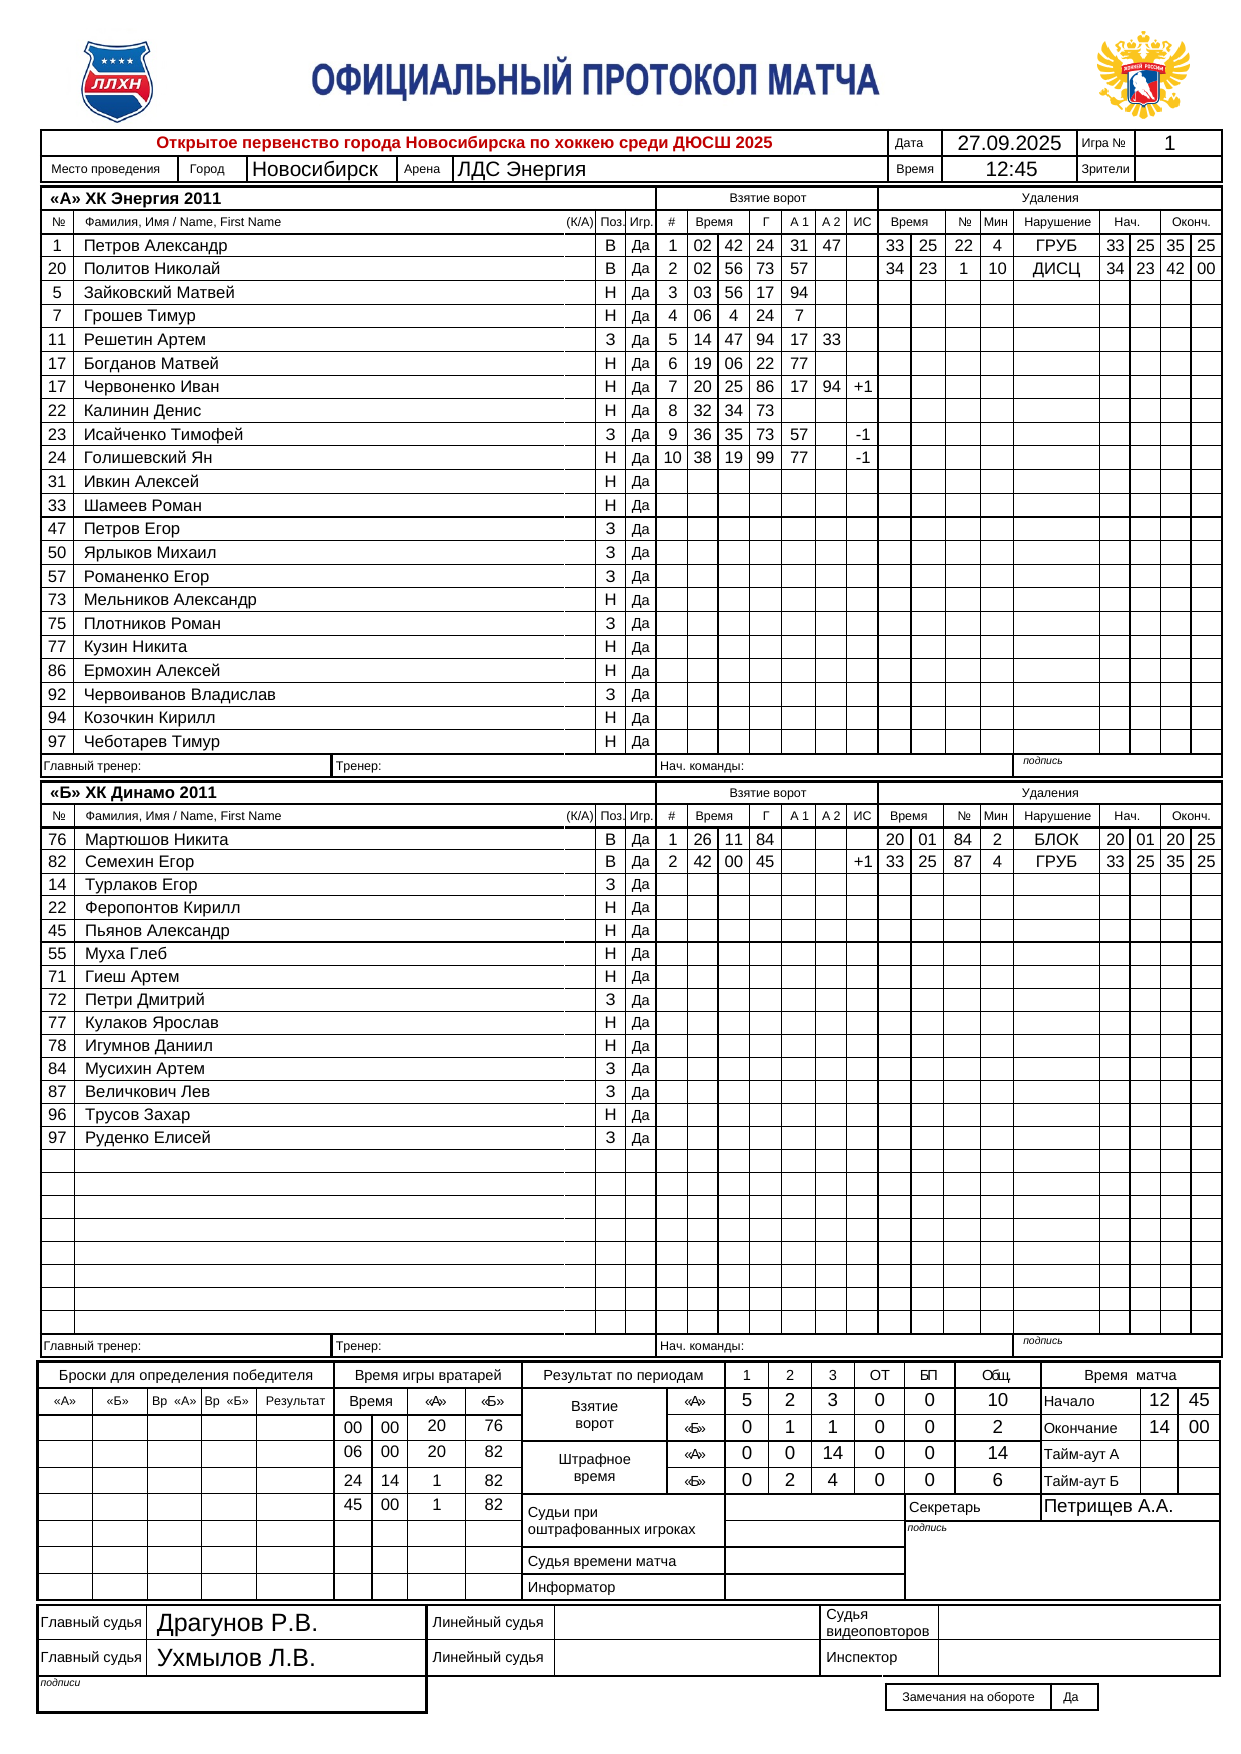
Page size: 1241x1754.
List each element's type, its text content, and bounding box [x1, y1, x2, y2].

table_cell 47 [42, 518, 73, 540]
table_cell 1 [657, 829, 687, 849]
table_cell 11 [42, 328, 73, 351]
table_cell [688, 730, 717, 753]
table_header Время игры вратарей [335, 1363, 521, 1387]
table_cell Мин [981, 805, 1013, 826]
table_cell [39, 1574, 92, 1599]
table_cell Семехин Егор [75, 850, 564, 872]
table_cell [719, 1150, 749, 1172]
table_cell [466, 1574, 521, 1599]
table_cell [466, 1547, 521, 1573]
table_cell [1161, 683, 1190, 706]
table_cell Да [626, 541, 655, 564]
table_cell Да [626, 399, 655, 422]
table_cell [782, 896, 815, 918]
table_cell 1 [42, 235, 73, 256]
table_cell 0 [855, 1468, 904, 1493]
table_cell [565, 683, 595, 706]
table_cell Да [626, 896, 655, 918]
table_cell [202, 1574, 256, 1599]
table_cell 55 [42, 943, 74, 964]
table_cell [1192, 446, 1221, 469]
table_cell Н [596, 659, 625, 682]
table_cell Н [596, 399, 625, 422]
table_cell Зайковский Матвей [74, 281, 564, 303]
table_cell 82 [466, 1441, 521, 1467]
table_cell 2 [657, 850, 687, 872]
table_cell 19 [688, 352, 717, 374]
table_cell [202, 1521, 256, 1546]
table_cell [750, 730, 781, 753]
table_cell [1161, 966, 1190, 987]
table_header «А» ХК Энергия 2011 [42, 188, 655, 209]
table_cell [657, 1104, 687, 1126]
table_cell [1192, 636, 1221, 658]
table_cell [1192, 989, 1221, 1011]
table_cell [373, 1521, 407, 1546]
table_cell [42, 1150, 74, 1172]
table_cell [981, 1288, 1013, 1310]
table_cell 42 [719, 235, 749, 256]
table_cell [565, 588, 595, 611]
table_cell [688, 1265, 717, 1287]
table_cell [1014, 1035, 1099, 1057]
table_cell [93, 1468, 147, 1493]
table_cell Н [596, 707, 625, 729]
table_cell ИС [847, 211, 877, 233]
table_cell [1131, 1104, 1160, 1126]
table_cell 25 [912, 235, 945, 256]
table_cell [148, 1547, 201, 1573]
table_cell [1100, 943, 1129, 964]
table_cell [981, 541, 1013, 564]
table_cell [946, 423, 980, 445]
table_cell [1100, 352, 1129, 374]
table_cell 22 [946, 235, 980, 256]
table_cell Да [626, 446, 655, 469]
table_cell [912, 352, 945, 374]
table_cell [39, 1521, 92, 1546]
table_cell 10 [657, 446, 687, 469]
table_cell [816, 423, 846, 445]
table_cell [816, 541, 846, 564]
table_cell [847, 1242, 877, 1264]
table_cell 47 [719, 328, 749, 351]
table_cell [1014, 1219, 1099, 1241]
table_cell [626, 1288, 655, 1310]
table_cell 82 [466, 1494, 521, 1520]
table_cell [719, 896, 749, 918]
table_cell [1192, 1012, 1221, 1033]
table_cell [879, 399, 910, 422]
table_cell [719, 494, 749, 516]
table_cell 94 [750, 328, 781, 351]
table_cell З [596, 874, 625, 895]
table_cell [782, 1012, 815, 1033]
table_cell 57 [782, 423, 815, 445]
table_cell Н [596, 376, 625, 398]
table_header 1 [726, 1363, 768, 1387]
table_cell [1100, 874, 1129, 895]
table_cell [688, 612, 717, 634]
table_cell [1192, 1288, 1221, 1310]
table_cell [1131, 1242, 1160, 1264]
table_cell 23 [1131, 257, 1160, 280]
table_cell [39, 1441, 92, 1467]
table_cell [565, 470, 595, 493]
table_cell [1161, 352, 1190, 374]
table_cell [148, 1441, 201, 1467]
table_cell [1161, 305, 1190, 327]
table_cell [1192, 612, 1221, 634]
table_cell Тренер: [333, 755, 655, 776]
table_cell [565, 565, 595, 587]
table_cell [42, 1288, 74, 1310]
table_cell 14 [812, 1442, 854, 1467]
table_cell 0 [905, 1468, 954, 1493]
table_header Замечания на обороте [887, 1685, 1050, 1709]
table_cell [657, 1288, 687, 1310]
table_cell Время [335, 1389, 407, 1413]
table_cell Да [626, 423, 655, 445]
table_cell [93, 1416, 147, 1440]
table_cell [596, 1311, 625, 1333]
table_cell [1100, 1219, 1129, 1241]
table_cell Главный тренер: [42, 755, 330, 776]
table_cell [981, 1081, 1013, 1103]
table_cell [1100, 588, 1129, 611]
table_cell 35 [1161, 235, 1190, 256]
table_cell [750, 494, 781, 516]
table_cell 00 [373, 1494, 407, 1520]
table_cell [408, 1521, 465, 1546]
table_cell З [596, 683, 625, 706]
table_cell Н [596, 920, 625, 941]
table_cell [1131, 565, 1160, 587]
table_header 27.09.2025 [943, 131, 1076, 155]
table_cell [1014, 1081, 1099, 1103]
table_cell З [596, 518, 625, 540]
table_cell [1161, 518, 1190, 540]
table_cell Оконч. [1161, 805, 1221, 826]
table_cell [981, 470, 1013, 493]
table_cell [912, 1104, 943, 1126]
table_cell [1131, 494, 1160, 516]
table_cell [1161, 376, 1190, 398]
table_cell ДИСЦ [1014, 257, 1099, 280]
table_cell 25 [1192, 235, 1221, 256]
table_cell [981, 707, 1013, 729]
table_cell 36 [688, 423, 717, 445]
table_cell Да [626, 850, 655, 872]
table_cell 00 [373, 1416, 407, 1440]
table_cell [555, 1640, 819, 1675]
table_cell [688, 1081, 717, 1103]
table_cell [1161, 1035, 1190, 1057]
table_cell [1100, 683, 1129, 706]
table_cell Игумнов Даниил [75, 1035, 564, 1057]
table_cell [565, 1288, 595, 1310]
table_cell [981, 494, 1013, 516]
table_cell Величкович Лев [75, 1081, 564, 1103]
table_cell [816, 305, 846, 327]
table_cell Да [626, 1127, 655, 1149]
table_cell Трусов Захар [75, 1104, 564, 1126]
table_cell Да [626, 235, 655, 256]
table_cell [981, 730, 1013, 753]
table_cell [946, 446, 980, 469]
table_header 2 [769, 1363, 811, 1387]
table_cell Козочкин Кирилл [74, 707, 564, 729]
table_cell [981, 683, 1013, 706]
table_cell Кулаков Ярослав [75, 1012, 564, 1033]
table_cell [1100, 1196, 1129, 1218]
table_cell [1014, 1265, 1099, 1287]
table_cell 75 [42, 612, 73, 634]
table_cell [1014, 659, 1099, 682]
table_cell [1192, 874, 1221, 895]
table_cell [879, 588, 910, 611]
table_cell [944, 920, 980, 941]
table_cell Н [596, 470, 625, 493]
table_cell [1100, 1058, 1129, 1079]
table_header Результат по периодам [523, 1363, 724, 1387]
table_cell [816, 1035, 846, 1057]
table_cell Информатор [523, 1575, 724, 1599]
table_cell [912, 1265, 943, 1287]
table_cell 24 [750, 235, 781, 256]
table_cell [750, 707, 781, 729]
table_cell [847, 920, 877, 941]
table_cell [565, 1127, 595, 1149]
table_cell 45 [1179, 1389, 1219, 1413]
table_cell [750, 920, 781, 941]
table_cell [912, 588, 945, 611]
table_cell 14 [1141, 1415, 1177, 1440]
table_cell [816, 612, 846, 634]
table_cell [1014, 612, 1099, 634]
table_cell Руденко Елисей [75, 1127, 564, 1149]
table_cell [1141, 1441, 1177, 1467]
table_cell Да [626, 305, 655, 327]
table_cell [944, 966, 980, 987]
table_cell [688, 966, 717, 987]
table_cell [847, 1035, 877, 1057]
table_cell [981, 376, 1013, 398]
table_cell [93, 1441, 147, 1467]
table_cell 33 [879, 235, 910, 256]
table_cell [782, 1104, 815, 1126]
table_cell 82 [466, 1468, 521, 1493]
table_cell 84 [750, 829, 781, 849]
table_cell [946, 730, 980, 753]
table_cell [1014, 1288, 1099, 1310]
table_cell [816, 966, 846, 987]
table_cell [555, 1606, 819, 1639]
table_cell [1131, 1035, 1160, 1057]
table_cell [879, 636, 910, 658]
table_cell 42 [1161, 257, 1190, 280]
table_cell [1161, 1104, 1190, 1126]
table_cell 77 [782, 446, 815, 469]
table_cell [202, 1441, 256, 1467]
table_cell [565, 352, 595, 374]
table_cell Главный судья [39, 1606, 146, 1639]
table_cell [726, 1521, 904, 1546]
table_cell [1161, 281, 1190, 303]
table_cell 45 [750, 850, 781, 872]
table_cell [202, 1494, 256, 1520]
table_cell 1 [408, 1468, 465, 1493]
table_cell [1161, 1196, 1190, 1218]
table_cell 0 [905, 1415, 954, 1440]
table_cell [335, 1574, 371, 1599]
table_cell Петрищев А.А. [1042, 1495, 1219, 1520]
table_cell Грошев Тимур [74, 305, 564, 327]
table_cell [626, 1150, 655, 1172]
table_cell Место проведения [42, 157, 177, 181]
table_cell [1014, 588, 1099, 611]
table_cell [944, 1081, 980, 1103]
table_cell Да [626, 612, 655, 634]
table_cell Н [596, 730, 625, 753]
table_cell [148, 1574, 201, 1599]
table_cell [816, 683, 846, 706]
table_cell [688, 1219, 717, 1241]
table_cell [879, 494, 910, 516]
table_cell [1014, 399, 1099, 422]
table_cell [202, 1468, 256, 1493]
table_cell [750, 1035, 781, 1057]
table_cell 87 [944, 850, 980, 872]
table_cell 1 [812, 1415, 854, 1440]
table_cell № [42, 805, 74, 826]
table_cell 20 [688, 376, 717, 398]
table_cell [1014, 281, 1099, 303]
table_cell [1192, 920, 1221, 941]
table_cell 01 [912, 829, 943, 849]
table_cell «Б» [93, 1389, 147, 1413]
table_cell Нарушение [1014, 805, 1099, 826]
table_cell [944, 1058, 980, 1079]
table_cell Да [626, 636, 655, 658]
table_cell [688, 1288, 717, 1310]
table_cell Калинин Денис [74, 399, 564, 422]
table_cell Нач. команды: [657, 1335, 1012, 1356]
table_cell [1100, 707, 1129, 729]
table_cell 5 [726, 1389, 768, 1413]
table_cell [816, 920, 846, 941]
table_cell [257, 1441, 333, 1467]
table_cell 31 [782, 235, 815, 256]
table_cell [1161, 1173, 1190, 1195]
table_cell [1161, 636, 1190, 658]
table_cell «А» [408, 1389, 465, 1413]
table_cell Петров Егор [74, 518, 564, 540]
table_cell 1 [946, 257, 980, 280]
table_cell [981, 636, 1013, 658]
table_cell [1100, 541, 1129, 564]
table_cell [981, 423, 1013, 445]
table_cell [1131, 659, 1160, 682]
table_cell [782, 730, 815, 753]
table_cell [408, 1574, 465, 1599]
table_cell 57 [782, 257, 815, 280]
table_cell Мартюшов Никита [75, 829, 564, 849]
table_cell [75, 1242, 564, 1264]
table_cell 01 [1131, 829, 1160, 849]
table_cell [1131, 1219, 1160, 1241]
table_cell [847, 1012, 877, 1033]
table_cell [719, 920, 749, 941]
table_cell [39, 1547, 92, 1573]
table_cell [816, 874, 846, 895]
table_cell [1014, 730, 1099, 753]
table_cell [1192, 1150, 1221, 1172]
table_cell Н [596, 1104, 625, 1126]
table_cell [912, 328, 945, 351]
table_cell [1192, 1196, 1221, 1218]
table_cell 25 [1131, 850, 1160, 872]
table_cell [782, 966, 815, 987]
table_cell Турлаков Егор [75, 874, 564, 895]
table_cell 73 [750, 423, 781, 445]
table_cell [1192, 1058, 1221, 1079]
table_cell [726, 1495, 904, 1520]
table_cell 76 [466, 1416, 521, 1440]
table_cell [981, 588, 1013, 611]
table_cell [782, 920, 815, 941]
table_cell [1014, 683, 1099, 706]
table_cell 97 [42, 730, 73, 753]
table_cell [1161, 1311, 1190, 1333]
table_cell [944, 874, 980, 895]
table_cell [816, 1081, 846, 1103]
table_cell [1131, 989, 1160, 1011]
table_cell [912, 730, 945, 753]
table_cell [688, 588, 717, 611]
table_cell Начало [1042, 1389, 1140, 1413]
table_cell [816, 850, 846, 872]
table_cell [1131, 541, 1160, 564]
table_cell [782, 1196, 815, 1218]
table_cell Да [626, 376, 655, 398]
table_cell [912, 874, 943, 895]
table_cell Червоненко Иван [74, 376, 564, 398]
table_cell [981, 920, 1013, 941]
table_cell [981, 1127, 1013, 1149]
table_cell Пьянов Александр [75, 920, 564, 941]
table_cell # [657, 805, 687, 826]
table_cell [1131, 612, 1160, 634]
table_cell Мин [981, 211, 1013, 233]
table_cell [1100, 518, 1129, 540]
table_cell [719, 1196, 749, 1218]
table_cell Вр «Б» [202, 1389, 256, 1413]
table_cell З [596, 1081, 625, 1103]
table_cell [847, 707, 877, 729]
table_cell [1131, 1127, 1160, 1149]
table_cell Петров Александр [74, 235, 564, 256]
table_cell [1014, 470, 1099, 493]
table_cell [1161, 1081, 1190, 1103]
table_cell [1192, 707, 1221, 729]
table_cell [1161, 1058, 1190, 1079]
table_cell [879, 1035, 910, 1057]
table_cell [565, 829, 595, 849]
table_cell Судьи при оштрафованных игроках [523, 1495, 724, 1546]
table_cell [657, 1081, 687, 1103]
table_cell [847, 1150, 877, 1172]
table_cell [912, 1081, 943, 1103]
table_cell [565, 399, 595, 422]
table_cell (К/А) [565, 211, 595, 233]
table_cell [750, 470, 781, 493]
table_cell 0 [855, 1415, 904, 1440]
table_cell [565, 494, 595, 516]
table_cell [750, 966, 781, 987]
table_cell Главный судья [39, 1640, 146, 1675]
table_cell [944, 1288, 980, 1310]
table_cell [1014, 920, 1099, 941]
table_cell 77 [782, 352, 815, 374]
table_cell Да [626, 470, 655, 493]
table_cell [1192, 305, 1221, 327]
table_cell [750, 541, 781, 564]
table_cell [719, 707, 749, 729]
table_cell [1100, 730, 1129, 753]
table_cell [1192, 1035, 1221, 1057]
table_cell [726, 1575, 904, 1599]
table_cell [981, 328, 1013, 351]
table_cell [1131, 1173, 1160, 1195]
table_cell [816, 399, 846, 422]
table_cell [1131, 730, 1160, 753]
table_cell [750, 1104, 781, 1126]
table_cell [782, 1265, 815, 1287]
table_cell [726, 1548, 904, 1573]
table_cell [75, 1219, 564, 1241]
table_cell [1014, 636, 1099, 658]
table_cell Время [889, 157, 941, 181]
table_cell [912, 281, 945, 303]
table_cell 25 [1131, 235, 1160, 256]
table_cell [1192, 683, 1221, 706]
table_cell Оконч. [1161, 211, 1221, 233]
table_cell [847, 1173, 877, 1195]
table_cell 73 [750, 399, 781, 422]
table_cell 25 [1192, 829, 1221, 849]
table_cell [565, 1035, 595, 1057]
table_cell [879, 376, 910, 398]
table_cell 4 [657, 305, 687, 327]
table_cell [946, 376, 980, 398]
table_cell 33 [42, 494, 73, 516]
table_cell Новосибирск [248, 157, 396, 181]
table_cell [879, 518, 910, 540]
table_cell 03 [688, 281, 717, 303]
table_cell [981, 1035, 1013, 1057]
table_cell [257, 1416, 333, 1440]
table_cell 97 [42, 1127, 74, 1149]
table_cell [981, 352, 1013, 374]
table_cell [1099, 1682, 1220, 1711]
table_cell [981, 612, 1013, 634]
table_cell [944, 1012, 980, 1033]
table_cell [816, 1242, 846, 1264]
table_cell [688, 989, 717, 1011]
table_cell [1014, 1127, 1099, 1149]
table_cell [1192, 328, 1221, 351]
table_cell [782, 518, 815, 540]
table_cell 1 [769, 1415, 811, 1440]
table_cell [466, 1521, 521, 1546]
table_cell [912, 1127, 943, 1149]
table_cell Время [879, 211, 945, 233]
table_cell [1192, 896, 1221, 918]
table_cell [657, 494, 687, 516]
table_cell [946, 565, 980, 587]
table_cell [879, 1150, 910, 1172]
table_header Удаления [879, 783, 1221, 803]
table_cell 6 [657, 352, 687, 374]
table_cell 26 [688, 829, 717, 849]
table_cell [782, 874, 815, 895]
table_header Удаления [879, 188, 1221, 209]
table_cell Н [596, 1035, 625, 1057]
table_cell [879, 1265, 910, 1287]
table_cell [912, 636, 945, 658]
table_cell [1100, 328, 1129, 351]
table_cell [148, 1521, 201, 1546]
table_cell [688, 1012, 717, 1033]
table_cell [816, 494, 846, 516]
table_cell [847, 281, 877, 303]
table_cell 31 [42, 470, 73, 493]
table_cell [939, 1606, 1219, 1639]
table_cell [1192, 352, 1221, 374]
table_cell Да [626, 920, 655, 941]
table_cell Г [750, 211, 781, 233]
table_cell [944, 1127, 980, 1149]
table_cell [981, 966, 1013, 987]
table_cell [1192, 588, 1221, 611]
table_cell [626, 1311, 655, 1333]
table_cell [688, 565, 717, 587]
table_cell # [657, 211, 687, 233]
table_cell [847, 1127, 877, 1149]
table_cell 7 [42, 305, 73, 327]
table_cell [1179, 1468, 1219, 1493]
table_cell 25 [1192, 850, 1221, 872]
table_cell [946, 707, 980, 729]
table_cell [981, 1150, 1013, 1172]
table_cell [750, 659, 781, 682]
table_cell [565, 1196, 595, 1218]
table_cell [1131, 305, 1160, 327]
table_cell [816, 896, 846, 918]
table_cell [1192, 541, 1221, 564]
table_cell [1014, 423, 1099, 445]
table_cell 24 [335, 1468, 371, 1493]
table_cell [688, 470, 717, 493]
table_cell [879, 565, 910, 587]
table_cell [688, 518, 717, 540]
table_cell [565, 612, 595, 634]
table_cell 57 [42, 565, 73, 587]
table_cell [1100, 1150, 1129, 1172]
table_cell [879, 305, 910, 327]
table_cell [93, 1494, 147, 1520]
table_cell З [596, 1127, 625, 1149]
table_cell 12 [1141, 1389, 1177, 1413]
table_cell [657, 588, 687, 611]
table_cell [816, 989, 846, 1011]
table_cell Да [626, 518, 655, 540]
table_cell [1131, 1311, 1160, 1333]
table_cell [1100, 612, 1129, 634]
table_cell [816, 829, 846, 849]
table_cell Романенко Егор [74, 565, 564, 587]
table_cell [657, 565, 687, 587]
table_cell [148, 1416, 201, 1440]
table_cell 19 [719, 446, 749, 469]
table_cell 34 [1100, 257, 1129, 280]
table_cell Мельников Александр [74, 588, 564, 611]
table_cell [847, 659, 877, 682]
table_cell ГРУБ [1014, 235, 1099, 256]
table_cell [565, 636, 595, 658]
table_cell [1192, 1311, 1221, 1333]
table_cell [719, 470, 749, 493]
table_cell Феропонтов Кирилл [75, 896, 564, 918]
table_header 1 [1136, 131, 1221, 155]
table_cell [750, 565, 781, 587]
table_cell 06 [688, 305, 717, 327]
table_cell № [944, 805, 980, 826]
table_cell «А» [668, 1389, 724, 1413]
table_cell 0 [905, 1389, 954, 1413]
table_cell 33 [816, 328, 846, 351]
table_cell [946, 281, 980, 303]
table_cell [981, 518, 1013, 540]
table_cell [75, 1288, 564, 1310]
table_cell [75, 1196, 564, 1218]
table_cell [565, 707, 595, 729]
table_cell 8 [657, 399, 687, 422]
table_cell [912, 1173, 943, 1195]
table_cell 35 [719, 423, 749, 445]
table_cell [657, 1311, 687, 1333]
table_cell [879, 989, 910, 1011]
table_cell [782, 1035, 815, 1057]
table_cell 00 [1192, 257, 1221, 280]
table_cell 82 [42, 850, 74, 872]
table_cell [944, 1104, 980, 1126]
table_cell [1161, 707, 1190, 729]
table_cell [42, 1219, 74, 1241]
table_cell [879, 1058, 910, 1079]
table_cell Время [688, 805, 749, 826]
table_cell 17 [42, 376, 73, 398]
table_cell [719, 1035, 749, 1057]
table_cell [1131, 1012, 1160, 1033]
table_cell [719, 1104, 749, 1126]
table_cell [565, 257, 595, 280]
table_cell 20 [408, 1416, 465, 1440]
table_cell [1014, 1311, 1099, 1333]
table_cell [257, 1521, 333, 1546]
table_cell [1014, 328, 1099, 351]
table_cell 4 [981, 850, 1013, 872]
table_cell [565, 1150, 595, 1172]
table_cell [944, 989, 980, 1011]
table_cell [1161, 565, 1190, 587]
table_cell [1161, 1219, 1190, 1241]
table_cell [944, 943, 980, 964]
table_cell [1141, 1468, 1177, 1493]
table_cell [657, 659, 687, 682]
table_cell [1192, 565, 1221, 587]
table_cell [565, 1219, 595, 1241]
table_cell Да [626, 257, 655, 280]
table_header Взятие ворот [657, 188, 877, 209]
table_cell Судья видеоповторов [821, 1606, 938, 1639]
table_cell [719, 730, 749, 753]
table_cell -1 [847, 423, 877, 445]
table_cell [719, 518, 749, 540]
table_cell [719, 989, 749, 1011]
table_cell [750, 896, 781, 918]
table_cell [946, 470, 980, 493]
table_cell 72 [42, 989, 74, 1011]
table_cell [1131, 518, 1160, 540]
table_cell 12:45 [943, 157, 1076, 181]
table_cell [1014, 1012, 1099, 1033]
table_cell [719, 541, 749, 564]
table_cell [816, 1058, 846, 1079]
table_cell [1131, 281, 1160, 303]
table_cell [719, 1173, 749, 1195]
table_cell -1 [847, 446, 877, 469]
table_cell [912, 659, 945, 682]
table_cell [847, 1311, 877, 1333]
table_cell [1161, 874, 1190, 895]
table_cell 56 [719, 257, 749, 280]
table_cell [1136, 157, 1221, 181]
table_cell [39, 1494, 92, 1520]
table_cell [657, 1058, 687, 1079]
table_cell [912, 470, 945, 493]
table_cell 22 [750, 352, 781, 374]
table_cell [408, 1547, 465, 1573]
table_cell [816, 1288, 846, 1310]
table_cell А 2 [816, 805, 846, 826]
table_cell [1179, 1441, 1219, 1467]
table_cell [912, 446, 945, 469]
table_cell [42, 1265, 74, 1287]
table_cell [981, 446, 1013, 469]
table_cell [1161, 730, 1190, 753]
table_cell [1192, 943, 1221, 964]
table_cell [657, 636, 687, 658]
table_cell № [42, 211, 73, 233]
table_cell [981, 659, 1013, 682]
table_cell [626, 1265, 655, 1287]
table_cell [688, 896, 717, 918]
table_cell [816, 565, 846, 587]
table_cell [657, 966, 687, 987]
table_cell [688, 541, 717, 564]
table_cell 20 [1161, 829, 1190, 849]
table_cell [1131, 1081, 1160, 1103]
table_cell [879, 1104, 910, 1126]
table_cell 33 [1100, 235, 1129, 256]
table_cell БЛОК [1014, 829, 1099, 849]
table_cell [981, 989, 1013, 1011]
table_cell [750, 1081, 781, 1103]
table_cell [688, 1196, 717, 1218]
table_cell [847, 470, 877, 493]
table_cell Да [626, 829, 655, 849]
table_cell [565, 943, 595, 964]
table_cell [1192, 659, 1221, 682]
table_cell 10 [981, 257, 1013, 280]
table_header Игра № [1078, 131, 1134, 155]
table_cell [782, 494, 815, 516]
table_cell 77 [42, 636, 73, 658]
table_cell [946, 494, 980, 516]
table_cell Игр. [626, 211, 655, 233]
table_cell [847, 1058, 877, 1079]
table_cell [657, 1150, 687, 1172]
table_cell [847, 829, 877, 849]
table_cell 3 [812, 1389, 854, 1413]
table_cell [883, 1677, 1220, 1681]
table_cell Н [596, 281, 625, 303]
table_cell [782, 829, 815, 849]
table_cell В [596, 829, 625, 849]
table_cell [879, 1127, 910, 1149]
table_cell [847, 943, 877, 964]
table_header «Б» ХК Динамо 2011 [42, 783, 655, 803]
table_cell [1131, 470, 1160, 493]
table_cell [1131, 943, 1160, 964]
table_cell [981, 874, 1013, 895]
table_cell [944, 1265, 980, 1287]
table_cell [816, 1311, 846, 1333]
table_header Дата [889, 131, 941, 155]
table_cell 00 [719, 850, 749, 872]
table_cell 14 [42, 874, 74, 895]
table_cell [750, 1196, 781, 1218]
table_cell [912, 943, 943, 964]
table_cell [1192, 1104, 1221, 1126]
table_cell 02 [688, 235, 717, 256]
table_cell [1100, 494, 1129, 516]
table_cell подпись [1014, 755, 1221, 776]
table_header Да [1052, 1685, 1097, 1709]
table_cell [946, 305, 980, 327]
table_cell [816, 1127, 846, 1149]
table_cell [750, 1012, 781, 1033]
table_cell [1100, 446, 1129, 469]
table_cell 25 [912, 850, 943, 872]
table_cell «А» [39, 1389, 92, 1413]
table_cell Линейный судья [428, 1640, 554, 1675]
table_cell [1131, 966, 1160, 987]
table_cell Решетин Артем [74, 328, 564, 351]
table_cell [944, 1035, 980, 1057]
table_cell [782, 1219, 815, 1241]
table_cell [688, 1242, 717, 1264]
table_cell 14 [373, 1468, 407, 1493]
table_cell 71 [42, 966, 74, 987]
table_cell «Б» [668, 1415, 724, 1440]
table_cell [565, 518, 595, 540]
table_cell [1014, 1150, 1099, 1172]
table_cell [719, 966, 749, 987]
table_header Броски для определения победителя [39, 1363, 333, 1387]
table_cell [565, 235, 595, 256]
table_cell [1100, 470, 1129, 493]
table_cell [1131, 588, 1160, 611]
table_cell 38 [688, 446, 717, 469]
table_cell [688, 1035, 717, 1057]
table_cell [657, 730, 687, 753]
table_cell [816, 707, 846, 729]
table_cell [565, 730, 595, 753]
table_cell [93, 1547, 147, 1573]
table_cell [981, 1058, 1013, 1079]
table_cell [879, 541, 910, 564]
table_cell 9 [657, 423, 687, 445]
table_cell [373, 1547, 407, 1573]
table_cell [657, 518, 687, 540]
table_cell [1161, 399, 1190, 422]
table_cell [626, 1219, 655, 1241]
table_cell 02 [688, 257, 717, 280]
table_cell [816, 1150, 846, 1172]
table_cell 4 [812, 1468, 854, 1493]
table_cell [565, 1081, 595, 1103]
table_cell [688, 943, 717, 964]
table_cell [719, 1242, 749, 1264]
table_cell [657, 1265, 687, 1287]
table_cell [657, 707, 687, 729]
table_cell [688, 683, 717, 706]
table_cell [1131, 352, 1160, 374]
table_cell Ивкин Алексей [74, 470, 564, 493]
table_cell [565, 920, 595, 941]
table_cell В [596, 235, 625, 256]
table_cell 87 [42, 1081, 74, 1103]
table_cell [750, 1242, 781, 1264]
table_cell [1161, 1012, 1190, 1033]
table_cell [565, 541, 595, 564]
table_cell [782, 1058, 815, 1079]
table_cell [912, 1012, 943, 1033]
table_cell [428, 1677, 882, 1711]
table_cell Фамилия, Имя / Name, First Name [75, 805, 565, 826]
table_cell [912, 612, 945, 634]
table_cell 5 [657, 328, 687, 351]
table_cell [981, 1265, 1013, 1287]
table_cell [1161, 494, 1190, 516]
table_cell Да [626, 281, 655, 303]
table_cell [1100, 1104, 1129, 1126]
table_cell [657, 896, 687, 918]
table_cell [565, 446, 595, 469]
table_cell [1014, 541, 1099, 564]
table_cell [912, 541, 945, 564]
table_cell [750, 1127, 781, 1149]
table_cell [1131, 874, 1160, 895]
table_cell [565, 659, 595, 682]
table_cell [1014, 1173, 1099, 1195]
table_cell [847, 1196, 877, 1218]
table_cell З [596, 1058, 625, 1079]
table_cell 56 [719, 281, 749, 303]
table_cell Время [688, 211, 749, 233]
table_cell [782, 470, 815, 493]
table_cell [946, 659, 980, 682]
table_cell [944, 1196, 980, 1218]
table_cell [1161, 659, 1190, 682]
table_cell [981, 1104, 1013, 1126]
table_cell [373, 1574, 407, 1599]
table_cell Главный тренер: [42, 1335, 330, 1356]
table_cell [816, 352, 846, 374]
table_cell [719, 588, 749, 611]
table_cell [750, 683, 781, 706]
table_cell Поз. [596, 211, 625, 233]
table_cell [42, 1196, 74, 1218]
table_cell [1100, 305, 1129, 327]
table_cell [565, 989, 595, 1011]
table_cell [688, 1173, 717, 1195]
table_cell [879, 328, 910, 351]
table_cell [688, 1311, 717, 1333]
table_cell [657, 874, 687, 895]
table_cell [847, 874, 877, 895]
table_cell 0 [726, 1442, 768, 1467]
table_cell Вр «А» [148, 1389, 201, 1413]
table_cell [657, 989, 687, 1011]
table_cell [944, 1150, 980, 1172]
table_cell [1131, 1265, 1160, 1287]
table_cell В [596, 257, 625, 280]
table_cell [1161, 896, 1190, 918]
table_cell 7 [782, 305, 815, 327]
table_cell [912, 1242, 943, 1264]
table_cell [816, 943, 846, 964]
table_cell [257, 1468, 333, 1493]
table_cell [1131, 896, 1160, 918]
table_cell [1100, 920, 1129, 941]
table_cell Тайм-аут А [1042, 1441, 1140, 1467]
table_cell [1131, 683, 1160, 706]
table_cell [1192, 730, 1221, 753]
table_cell Н [596, 305, 625, 327]
table_cell [944, 1311, 980, 1333]
table_cell [946, 683, 980, 706]
table_cell [879, 1219, 910, 1241]
table_cell 0 [726, 1468, 768, 1493]
table_cell 94 [816, 376, 846, 398]
table_cell [1192, 494, 1221, 516]
table_cell [626, 1173, 655, 1195]
table_cell [688, 659, 717, 682]
table_cell Ярлыков Михаил [74, 541, 564, 564]
table_cell [782, 943, 815, 964]
table_cell [719, 1127, 749, 1149]
table_cell [1192, 1081, 1221, 1103]
table_cell [912, 565, 945, 587]
table_cell [688, 874, 717, 895]
table_cell [1100, 1242, 1129, 1264]
table_cell [1131, 920, 1160, 941]
table_cell 06 [335, 1441, 371, 1467]
table_cell 99 [750, 446, 781, 469]
table_cell Тренер: [333, 1335, 655, 1356]
table_cell [912, 1150, 943, 1172]
table_cell [1100, 1311, 1129, 1333]
table_cell [782, 989, 815, 1011]
table_cell [1161, 328, 1190, 351]
table_cell [565, 1173, 595, 1195]
table_cell Шамеев Роман [74, 494, 564, 516]
table_cell [750, 943, 781, 964]
table_cell [750, 588, 781, 611]
table_cell 2 [981, 829, 1013, 849]
table_cell [879, 920, 910, 941]
table_cell [148, 1468, 201, 1493]
table_cell [782, 1127, 815, 1149]
table_cell [657, 1242, 687, 1264]
table_cell [912, 1058, 943, 1079]
table_cell [565, 874, 595, 895]
table_cell Фамилия, Имя / Name, First Name [74, 211, 565, 233]
table_cell [565, 896, 595, 918]
table_cell [1161, 541, 1190, 564]
table_cell [816, 1265, 846, 1287]
table_cell [816, 1012, 846, 1033]
table_cell Мусихин Артем [75, 1058, 564, 1079]
table_cell [39, 1468, 92, 1493]
table_cell [719, 1265, 749, 1287]
table_cell Г [750, 805, 781, 826]
table_cell [1131, 446, 1160, 469]
table_cell 0 [905, 1442, 954, 1467]
table_cell [257, 1574, 333, 1599]
table_cell +1 [847, 376, 877, 398]
table_cell 6 [956, 1468, 1040, 1493]
table_header ОТ [855, 1363, 904, 1387]
table_cell Да [626, 1012, 655, 1033]
table_cell [565, 850, 595, 872]
table_cell Штрафное время [523, 1442, 666, 1493]
table_cell Судья времени матча [523, 1548, 724, 1573]
table_header 3 [812, 1363, 854, 1387]
table_cell Н [596, 943, 625, 964]
table_cell 00 [373, 1441, 407, 1467]
table_cell 06 [719, 352, 749, 374]
table_cell [1100, 1127, 1129, 1149]
table_cell [1192, 470, 1221, 493]
table_cell [1192, 376, 1221, 398]
table_cell [596, 1242, 625, 1264]
table_cell [939, 1640, 1219, 1675]
table_cell [816, 446, 846, 469]
table_cell [981, 399, 1013, 422]
table_cell [750, 989, 781, 1011]
table_cell [1100, 636, 1129, 658]
table_cell Тайм-аут Б [1042, 1468, 1140, 1493]
table_cell [1161, 470, 1190, 493]
table_cell З [596, 328, 625, 351]
table_cell [1100, 399, 1129, 422]
table_cell подпись [906, 1522, 1219, 1599]
table_cell [912, 423, 945, 445]
table_cell [879, 352, 910, 374]
table_cell [847, 518, 877, 540]
table_cell Секретарь [906, 1495, 1040, 1520]
table_cell 0 [855, 1442, 904, 1467]
table_cell А 2 [816, 211, 846, 233]
table_cell [944, 896, 980, 918]
table_cell [847, 896, 877, 918]
table_cell [879, 612, 910, 634]
table_cell З [596, 565, 625, 587]
table_cell [981, 1173, 1013, 1195]
table_header Общ. [956, 1363, 1040, 1387]
table_cell [750, 1173, 781, 1195]
table_cell [912, 1035, 943, 1057]
table_cell [1100, 376, 1129, 398]
table_cell [847, 588, 877, 611]
table_cell [981, 1012, 1013, 1033]
table_cell Политов Николай [74, 257, 564, 280]
table_cell [981, 1311, 1013, 1333]
table_cell [944, 1242, 980, 1264]
table_cell [1014, 1242, 1099, 1264]
table_cell [1014, 707, 1099, 729]
table_cell 24 [42, 446, 73, 469]
table_cell [847, 1081, 877, 1103]
table_cell [1100, 1288, 1129, 1310]
table_cell [816, 1173, 846, 1195]
table_cell Муха Глеб [75, 943, 564, 964]
table_cell [1100, 966, 1129, 987]
table_cell Да [626, 1058, 655, 1079]
table_cell [93, 1574, 147, 1599]
table_cell [750, 518, 781, 540]
table_cell [912, 683, 945, 706]
table_cell Да [626, 565, 655, 587]
table_cell [1192, 281, 1221, 303]
table_cell [565, 966, 595, 987]
table_cell [750, 1219, 781, 1241]
table_cell 25 [719, 376, 749, 398]
table_cell [816, 636, 846, 658]
table_cell [626, 1242, 655, 1264]
table_cell Н [596, 588, 625, 611]
table_cell 2 [769, 1389, 811, 1413]
table_cell [782, 850, 815, 872]
table_cell 2 [657, 257, 687, 280]
table_cell [981, 281, 1013, 303]
table_cell Да [626, 966, 655, 987]
table_cell [750, 612, 781, 634]
table_cell 1 [657, 235, 687, 256]
table_cell [1131, 636, 1160, 658]
table_cell [816, 518, 846, 540]
table_cell [565, 1012, 595, 1033]
table_cell [782, 1173, 815, 1195]
table_cell ГРУБ [1014, 850, 1099, 872]
table_cell [879, 281, 910, 303]
table_cell Арена [398, 157, 452, 181]
table_cell Нач. [1100, 211, 1160, 233]
table_cell Да [626, 1081, 655, 1103]
table_cell [750, 1150, 781, 1172]
table_cell [1192, 1127, 1221, 1149]
table_cell [1161, 920, 1190, 941]
table_cell [657, 683, 687, 706]
table_cell [912, 1219, 943, 1241]
table_cell [688, 1058, 717, 1079]
table_cell +1 [847, 850, 877, 872]
table_cell 84 [944, 829, 980, 849]
table_cell [782, 659, 815, 682]
table_cell [750, 1288, 781, 1310]
table_cell [847, 494, 877, 516]
table_cell [944, 1219, 980, 1241]
table_cell [75, 1265, 564, 1287]
table_cell [257, 1494, 333, 1520]
table_cell [93, 1521, 147, 1546]
table_cell [565, 1104, 595, 1126]
table_cell [847, 966, 877, 987]
table_cell [719, 565, 749, 587]
table_cell [847, 1265, 877, 1287]
table_cell [657, 943, 687, 964]
table_cell [782, 1081, 815, 1103]
table_cell Город [179, 157, 246, 181]
table_cell [657, 1196, 687, 1218]
table_cell [981, 1196, 1013, 1218]
table_cell [42, 1242, 74, 1264]
table_cell 2 [956, 1415, 1040, 1440]
table_cell [912, 920, 943, 941]
table_cell [1014, 494, 1099, 516]
table_cell 47 [816, 235, 846, 256]
table_cell Червоиванов Владислав [74, 683, 564, 706]
table_cell 78 [42, 1035, 74, 1057]
table_cell [879, 1311, 910, 1333]
table_cell 10 [956, 1389, 1040, 1413]
table_cell [1100, 896, 1129, 918]
table_cell [946, 328, 980, 351]
table_cell [879, 707, 910, 729]
table_cell [816, 1219, 846, 1241]
table_cell [816, 1104, 846, 1126]
table_header Время матча [1042, 1363, 1219, 1387]
table_cell Да [626, 1035, 655, 1057]
table_cell [565, 1265, 595, 1287]
table_cell 23 [42, 423, 73, 445]
table_cell [946, 518, 980, 540]
table_cell 17 [750, 281, 781, 303]
table_cell [257, 1547, 333, 1573]
table_cell [1131, 1196, 1160, 1218]
table_cell [1014, 943, 1099, 964]
table_cell [657, 470, 687, 493]
table_cell [847, 636, 877, 658]
table_cell [596, 1173, 625, 1195]
table_cell [782, 683, 815, 706]
table_cell Богданов Матвей [74, 352, 564, 374]
table_cell [1100, 1081, 1129, 1103]
table_cell [719, 874, 749, 895]
table_cell [847, 1219, 877, 1241]
table_cell 14 [688, 328, 717, 351]
table_cell [879, 1288, 910, 1310]
table_cell Игр. [626, 805, 655, 826]
table_cell [1014, 1104, 1099, 1126]
table_cell [596, 1219, 625, 1241]
table_cell 4 [719, 305, 749, 327]
table_cell 92 [42, 683, 73, 706]
table_cell [688, 920, 717, 941]
table_cell [879, 1173, 910, 1195]
table_cell [1192, 966, 1221, 987]
table_cell 34 [879, 257, 910, 280]
table_cell [946, 636, 980, 658]
table_cell [750, 636, 781, 658]
table_cell 24 [750, 305, 781, 327]
table_cell 20 [408, 1441, 465, 1467]
table_cell [657, 1173, 687, 1195]
table_cell [912, 494, 945, 516]
table_cell [946, 612, 980, 634]
table_cell [750, 874, 781, 895]
table_cell Ухмылов Л.В. [147, 1640, 425, 1675]
table_cell [912, 1196, 943, 1218]
table_cell [847, 683, 877, 706]
table_cell [981, 1219, 1013, 1241]
table_cell [816, 730, 846, 753]
table_cell Да [626, 730, 655, 753]
table_cell [782, 399, 815, 422]
table_cell № [946, 211, 980, 233]
table_cell [657, 1127, 687, 1149]
table_cell ИС [847, 805, 877, 826]
table_cell 94 [782, 281, 815, 303]
table_cell [657, 612, 687, 634]
table_cell [719, 1081, 749, 1103]
table_cell [1131, 423, 1160, 445]
table_cell [596, 1265, 625, 1287]
table_cell 22 [42, 896, 74, 918]
table_cell [688, 1127, 717, 1149]
table_cell Н [596, 446, 625, 469]
table_cell 0 [769, 1442, 811, 1467]
table_cell [1100, 1265, 1129, 1287]
table_cell Н [596, 636, 625, 658]
table_cell 20 [879, 829, 910, 849]
table_cell Н [596, 1012, 625, 1033]
table_cell [944, 1173, 980, 1195]
table_cell Да [626, 874, 655, 895]
table_cell Драгунов Р.В. [147, 1606, 425, 1639]
table_cell [912, 305, 945, 327]
table_cell [879, 446, 910, 469]
table_cell 42 [688, 850, 717, 872]
table_cell 35 [1161, 850, 1190, 872]
table_cell [1131, 376, 1160, 398]
table_cell 1 [408, 1494, 465, 1520]
table_header Взятие ворот [657, 783, 877, 803]
table_cell [565, 1058, 595, 1079]
table_cell Да [626, 588, 655, 611]
table_cell [1014, 896, 1099, 918]
table_cell Да [626, 1104, 655, 1126]
table_cell 34 [719, 399, 749, 422]
table_cell [816, 281, 846, 303]
table_cell [335, 1547, 371, 1573]
table_cell [202, 1416, 256, 1440]
table_cell [1014, 352, 1099, 374]
table_cell [1014, 565, 1099, 587]
table_cell 11 [719, 829, 749, 849]
table_cell [688, 636, 717, 658]
table_cell [847, 257, 877, 280]
table_cell З [596, 423, 625, 445]
table_cell [847, 730, 877, 753]
table_cell [912, 376, 945, 398]
table_cell 32 [688, 399, 717, 422]
table_cell Время [879, 805, 943, 826]
table_cell 86 [750, 376, 781, 398]
table_cell [847, 1104, 877, 1126]
table_cell 20 [42, 257, 73, 280]
table_cell Н [596, 966, 625, 987]
table_cell [879, 966, 910, 987]
table_cell Исайченко Тимофей [74, 423, 564, 445]
table_cell [879, 423, 910, 445]
table_cell [657, 920, 687, 941]
table_cell [719, 1012, 749, 1033]
table_cell [912, 399, 945, 422]
table_cell [816, 659, 846, 682]
table_cell [782, 1150, 815, 1172]
table_cell [335, 1521, 371, 1546]
table_cell [1192, 423, 1221, 445]
table_cell [202, 1547, 256, 1573]
table_cell Чеботарев Тимур [74, 730, 564, 753]
table_cell [688, 707, 717, 729]
table_cell 45 [42, 920, 74, 941]
table_cell [1192, 1265, 1221, 1287]
table_cell Плотников Роман [74, 612, 564, 634]
table_cell 84 [42, 1058, 74, 1079]
table_cell Да [626, 707, 655, 729]
table_cell [1131, 399, 1160, 422]
table_cell 0 [726, 1415, 768, 1440]
table_cell [912, 896, 943, 918]
table_cell [782, 588, 815, 611]
table_cell 23 [912, 257, 945, 280]
table_cell [688, 494, 717, 516]
table_cell [1014, 305, 1099, 327]
table_cell [847, 352, 877, 374]
table_cell [42, 1173, 74, 1195]
table_cell В [596, 850, 625, 872]
picture [5, 28, 1197, 129]
table_cell 4 [981, 235, 1013, 256]
table_cell [782, 1311, 815, 1333]
table_cell подписи [39, 1677, 425, 1711]
table_cell [847, 399, 877, 422]
table_cell Нарушение [1014, 211, 1099, 233]
table_cell [657, 1219, 687, 1241]
table_cell [596, 1150, 625, 1172]
table_cell [847, 328, 877, 351]
table_cell [816, 588, 846, 611]
table_cell [750, 1311, 781, 1333]
table_cell [1100, 1173, 1129, 1195]
table_cell [1192, 399, 1221, 422]
table_cell 00 [335, 1416, 371, 1440]
table_cell [782, 707, 815, 729]
table_cell [719, 659, 749, 682]
table_cell [565, 328, 595, 351]
table_cell [1192, 1173, 1221, 1195]
table_cell [847, 235, 877, 256]
table_cell [1161, 446, 1190, 469]
table_cell [847, 541, 877, 564]
table_cell Голишевский Ян [74, 446, 564, 469]
table_cell [1161, 1288, 1190, 1310]
table_cell [782, 636, 815, 658]
table_cell [657, 1035, 687, 1057]
table_cell 33 [1100, 850, 1129, 872]
table_cell [847, 565, 877, 587]
table_cell [782, 541, 815, 564]
table_cell [879, 1081, 910, 1103]
table_cell ЛДС Энергия [454, 157, 887, 181]
table_cell [981, 305, 1013, 327]
table_cell [657, 541, 687, 564]
table_cell 22 [42, 399, 73, 422]
table_cell Поз. [596, 805, 625, 826]
table_cell [946, 588, 980, 611]
table_cell [1014, 1196, 1099, 1218]
table_cell З [596, 541, 625, 564]
table_cell 73 [750, 257, 781, 280]
table_cell [946, 352, 980, 374]
table_cell Петри Дмитрий [75, 989, 564, 1011]
table_cell [847, 612, 877, 634]
table_cell 96 [42, 1104, 74, 1126]
table_cell Н [596, 896, 625, 918]
table_cell Инспектор [821, 1640, 938, 1675]
table_cell [879, 683, 910, 706]
table_cell [981, 896, 1013, 918]
table_cell [981, 565, 1013, 587]
table_cell Да [626, 659, 655, 682]
table_cell [912, 966, 943, 987]
table_cell [42, 1311, 74, 1333]
table_cell 14 [956, 1442, 1040, 1467]
table_cell [719, 943, 749, 964]
table_cell [565, 305, 595, 327]
table_cell 0 [855, 1389, 904, 1413]
table_cell [1161, 943, 1190, 964]
table_cell [75, 1150, 564, 1172]
table_cell [879, 730, 910, 753]
table_cell Линейный судья [428, 1606, 554, 1639]
table_header Открытое первенство города Новосибирска по хоккею среди ДЮСШ 2025 [42, 131, 887, 155]
table_cell [1014, 1058, 1099, 1079]
table_cell [688, 1104, 717, 1126]
table_cell Результат [257, 1389, 333, 1413]
table_cell [1014, 989, 1099, 1011]
table_cell Да [626, 494, 655, 516]
table_cell «А» [668, 1442, 724, 1467]
table_header БП [905, 1363, 954, 1387]
table_cell [879, 1196, 910, 1218]
table_cell [1100, 1035, 1129, 1057]
table_cell [75, 1311, 564, 1333]
table_cell [1014, 518, 1099, 540]
table_cell [847, 989, 877, 1011]
table_cell Зрители [1078, 157, 1134, 181]
table_cell Нач. [1100, 805, 1160, 826]
table_cell [750, 1058, 781, 1079]
table_cell [719, 683, 749, 706]
table_cell [719, 1311, 749, 1333]
table_cell [1131, 1058, 1160, 1079]
table_cell [565, 281, 595, 303]
table_cell 7 [657, 376, 687, 398]
table_cell [719, 1288, 749, 1310]
table_cell Н [596, 352, 625, 374]
table_cell А 1 [782, 805, 815, 826]
table_cell [626, 1196, 655, 1218]
table_cell [879, 896, 910, 918]
table_cell [596, 1288, 625, 1310]
table_cell [816, 257, 846, 280]
table_cell подпись [1014, 1335, 1221, 1356]
table_cell [816, 1196, 846, 1218]
table_cell [1161, 1150, 1190, 1172]
table_cell Да [626, 328, 655, 351]
table_cell [565, 376, 595, 398]
table_cell [879, 470, 910, 493]
table_cell [1161, 612, 1190, 634]
table_cell 00 [1179, 1415, 1219, 1440]
table_cell 17 [782, 376, 815, 398]
table_cell 73 [42, 588, 73, 611]
table_cell 5 [42, 281, 73, 303]
table_cell Да [626, 683, 655, 706]
table_cell [1014, 446, 1099, 469]
table_cell З [596, 612, 625, 634]
table_cell 50 [42, 541, 73, 564]
table_cell [879, 1242, 910, 1264]
table_cell Ермохин Алексей [74, 659, 564, 682]
table_cell [565, 1311, 595, 1333]
table_cell Н [596, 494, 625, 516]
table_cell Да [626, 352, 655, 374]
table_cell [1014, 966, 1099, 987]
table_cell [1100, 659, 1129, 682]
table_cell 20 [1100, 829, 1129, 849]
table_cell [1192, 518, 1221, 540]
table_cell [816, 470, 846, 493]
table_cell [879, 659, 910, 682]
table_cell 94 [42, 707, 73, 729]
table_cell [596, 1196, 625, 1218]
table_cell [688, 1150, 717, 1172]
table_cell [1100, 989, 1129, 1011]
table_cell [1131, 1150, 1160, 1172]
table_cell Окончание [1042, 1415, 1140, 1440]
table_cell [1131, 1288, 1160, 1310]
table_cell [912, 518, 945, 540]
table_cell [847, 1288, 877, 1310]
table_cell [719, 612, 749, 634]
table_cell [879, 874, 910, 895]
table_cell [1161, 1242, 1190, 1264]
table_cell [1192, 1219, 1221, 1241]
table_cell Кузин Никита [74, 636, 564, 658]
table_cell [1100, 565, 1129, 587]
table_cell [912, 989, 943, 1011]
table_cell [75, 1173, 564, 1195]
table_cell 33 [879, 850, 910, 872]
table_cell [657, 1012, 687, 1033]
table_cell [1161, 1265, 1190, 1287]
table_cell 86 [42, 659, 73, 682]
table_cell [782, 565, 815, 587]
table_cell [782, 1242, 815, 1264]
table_cell 76 [42, 829, 74, 849]
table_cell [912, 707, 945, 729]
table_cell Нач. команды: [657, 755, 1012, 776]
table_cell [719, 1058, 749, 1079]
table_cell «Б» [668, 1468, 724, 1493]
table_cell [1100, 423, 1129, 445]
table_cell [1100, 1012, 1129, 1033]
table_cell Гиеш Артем [75, 966, 564, 987]
table_cell 2 [769, 1468, 811, 1493]
table_cell (К/А) [565, 805, 595, 826]
table_cell [879, 943, 910, 964]
table_cell [1161, 588, 1190, 611]
table_cell [1161, 989, 1190, 1011]
table_cell [1014, 376, 1099, 398]
table_cell [981, 1242, 1013, 1264]
table_cell [1014, 874, 1099, 895]
table_cell [1161, 1127, 1190, 1149]
table_cell Да [626, 989, 655, 1011]
table_cell [912, 1288, 943, 1310]
table_cell [750, 1265, 781, 1287]
table_cell [565, 1242, 595, 1264]
table_cell [565, 423, 595, 445]
table_cell [912, 1311, 943, 1333]
table_cell «Б » [466, 1389, 521, 1413]
table_cell [946, 541, 980, 564]
table_cell [847, 305, 877, 327]
table_cell [782, 1288, 815, 1310]
table_cell 3 [657, 281, 687, 303]
table_cell 77 [42, 1012, 74, 1033]
table_cell [719, 1219, 749, 1241]
table_cell 17 [782, 328, 815, 351]
table_cell А 1 [782, 211, 815, 233]
table_cell [1131, 707, 1160, 729]
table_cell 45 [335, 1494, 371, 1520]
table_cell [946, 399, 980, 422]
table_cell З [596, 989, 625, 1011]
table_cell [148, 1494, 201, 1520]
table_cell Взятие ворот [523, 1389, 666, 1440]
table_cell [879, 1012, 910, 1033]
table_cell [1100, 281, 1129, 303]
table_cell [1131, 328, 1160, 351]
table_cell [39, 1416, 92, 1440]
table_cell 17 [42, 352, 73, 374]
table_cell [1161, 423, 1190, 445]
table_cell [719, 636, 749, 658]
table_cell Да [626, 943, 655, 964]
table_cell [981, 943, 1013, 964]
table_cell [782, 612, 815, 634]
table_cell [1192, 1242, 1221, 1264]
